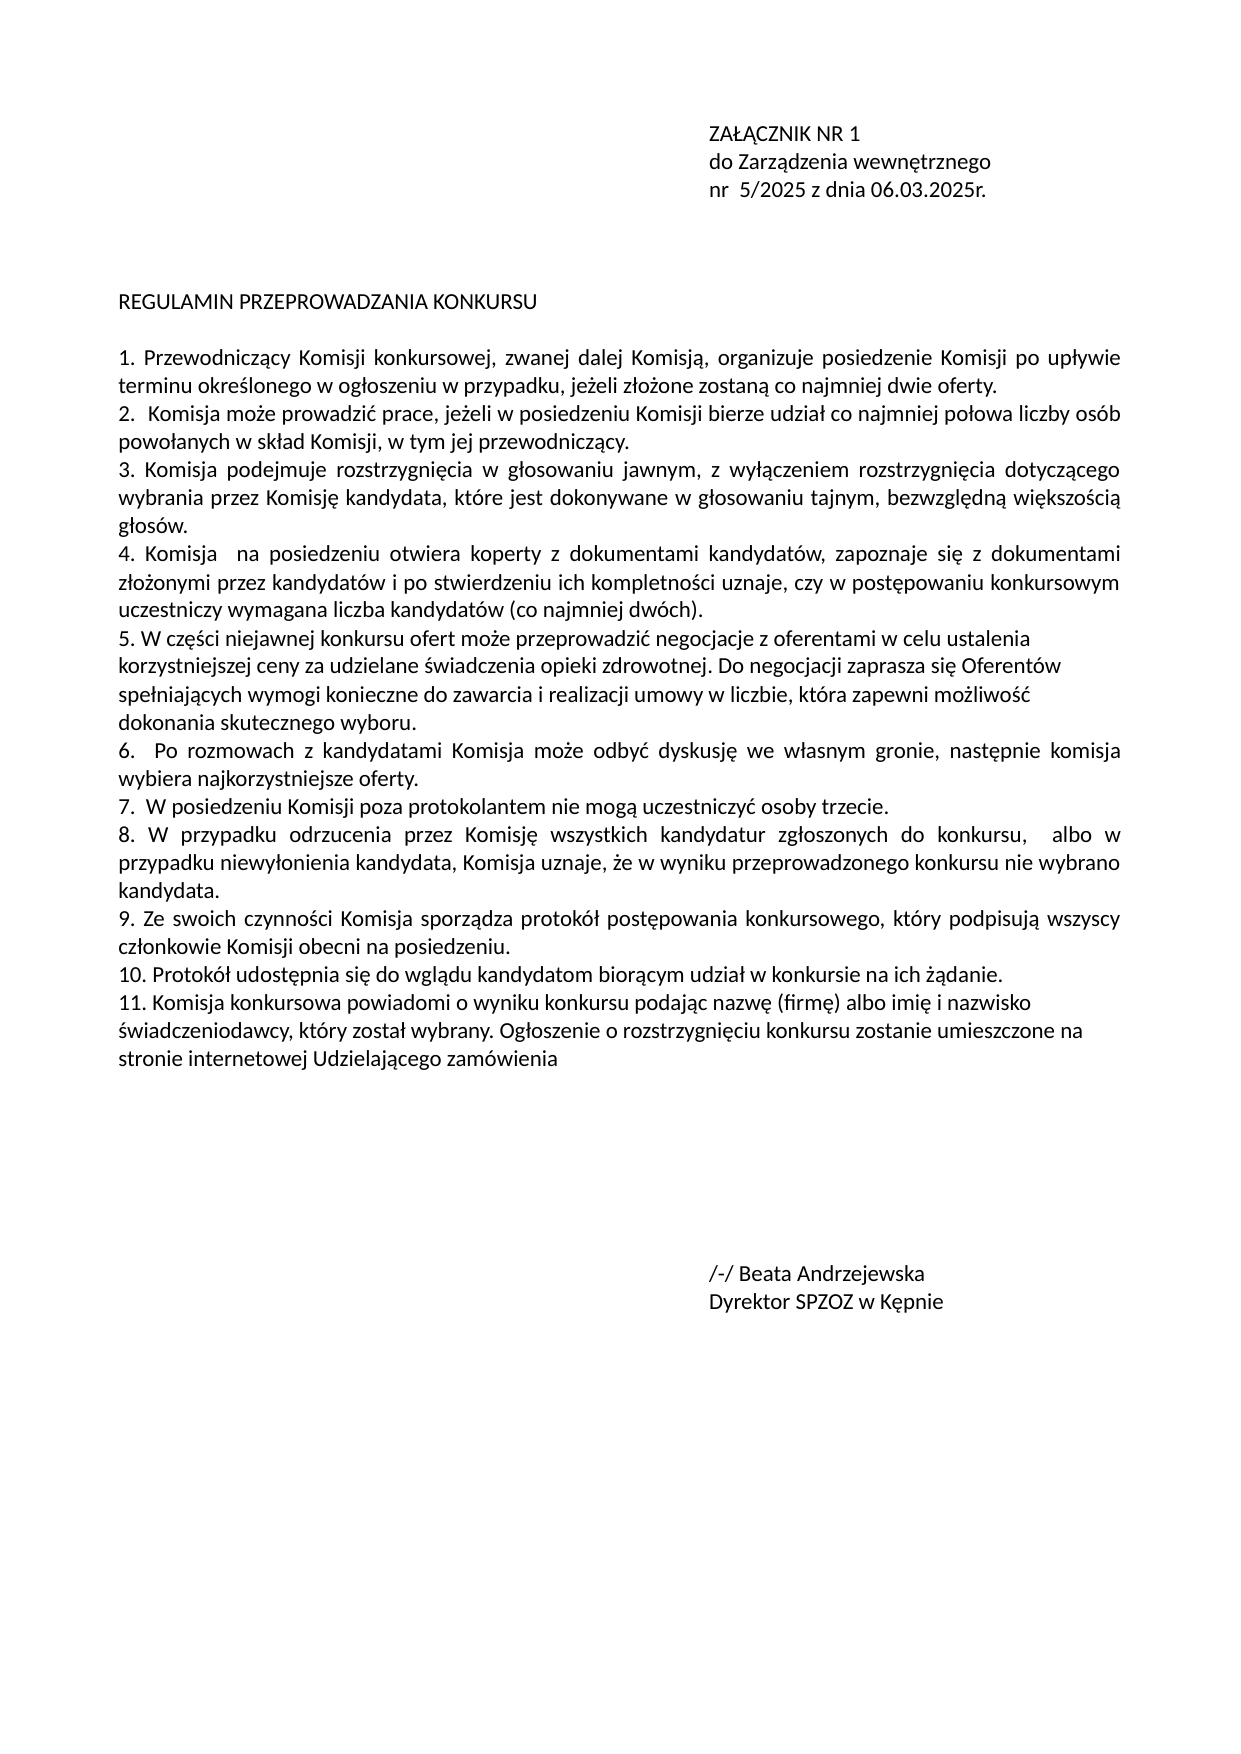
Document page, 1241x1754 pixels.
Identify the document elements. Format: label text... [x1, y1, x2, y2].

text korzystniejszej ceny za udzielane świadczenia opieki zdrowotnej. Do negocjacji zaprasza się Oferentów [118, 652, 1122, 680]
text świadczeniodawcy, który został wybrany. Ogłoszenie o rozstrzygnięciu konkursu zostanie umieszczone na [118, 1016, 1122, 1044]
text 1. Przewodniczący Komisji konkursowej, zwanej dalej Komisją, organizuje posiedzenie Komisji po upływie terminu określonego w ogłoszeniu w przypadku, jeżeli złożone zostaną co najmniej dwie oferty. [118, 343, 1122, 399]
text spełniających wymogi konieczne do zawarcia i realizacji umowy w liczbie, która zapewni możliwość [118, 680, 1122, 708]
text /-/ Beata Andrzejewska [118, 1259, 1122, 1287]
text 10. Protokół udostępnia się do wglądu kandydatom biorącym udział w konkursie na ich żądanie. [118, 960, 1122, 988]
text Dyrektor SPZOZ w Kępnie [118, 1287, 1122, 1316]
text dokonania skutecznego wyboru. [118, 708, 1122, 736]
text 7. W posiedzeniu Komisji poza protokolantem nie mogą uczestniczyć osoby trzecie. [118, 792, 1122, 820]
text do Zarządzenia wewnętrznego nr 5/2025 z dnia 06.03.2025r. [118, 147, 1122, 203]
text 8. W przypadku odrzucenia przez Komisję wszystkich kandydatur zgłoszonych do konkursu, albo w przypadku niewyłonienia kandydata, Komisja uznaje, że w wyniku przeprowadzonego konkursu nie wybrano kandydata. [118, 820, 1122, 904]
text 11. Komisja konkursowa powiadomi o wyniku konkursu podając nazwę (firmę) albo imię i nazwisko [118, 988, 1122, 1016]
text 2. Komisja może prowadzić prace, jeżeli w posiedzeniu Komisji bierze udział co najmniej połowa liczby osób powołanych w skład Komisji, w tym jej przewodniczący. [118, 399, 1122, 456]
text REGULAMIN PRZEPROWADZANIA KONKURSU [118, 287, 1122, 315]
text 3. Komisja podejmuje rozstrzygnięcia w głosowaniu jawnym, z wyłączeniem rozstrzygnięcia dotyczącego wybrania przez Komisję kandydata, które jest dokonywane w głosowaniu tajnym, bezwzględną większością głosów. [118, 456, 1122, 539]
text stronie internetowej Udzielającego zamówienia [118, 1044, 1122, 1072]
text 4. Komisja na posiedzeniu otwiera koperty z dokumentami kandydatów, zapoznaje się z dokumentami złożonymi przez kandydatów i po stwierdzeniu ich kompletności uznaje, czy w postępowaniu konkursowym uczestniczy wymagana liczba kandydatów (co najmniej dwóch). [118, 539, 1122, 624]
text 6. Po rozmowach z kandydatami Komisja może odbyć dyskusję we własnym gronie, następnie komisja wybiera najkorzystniejsze oferty. [118, 736, 1122, 792]
text 9. Ze swoich czynności Komisja sporządza protokół postępowania konkursowego, który podpisują wszyscy członkowie Komisji obecni na posiedzeniu. [118, 904, 1122, 960]
text ZAŁĄCZNIK NR 1 [118, 118, 1122, 147]
text 5. W części niejawnej konkursu ofert może przeprowadzić negocjacje z oferentami w celu ustalenia [118, 624, 1122, 652]
